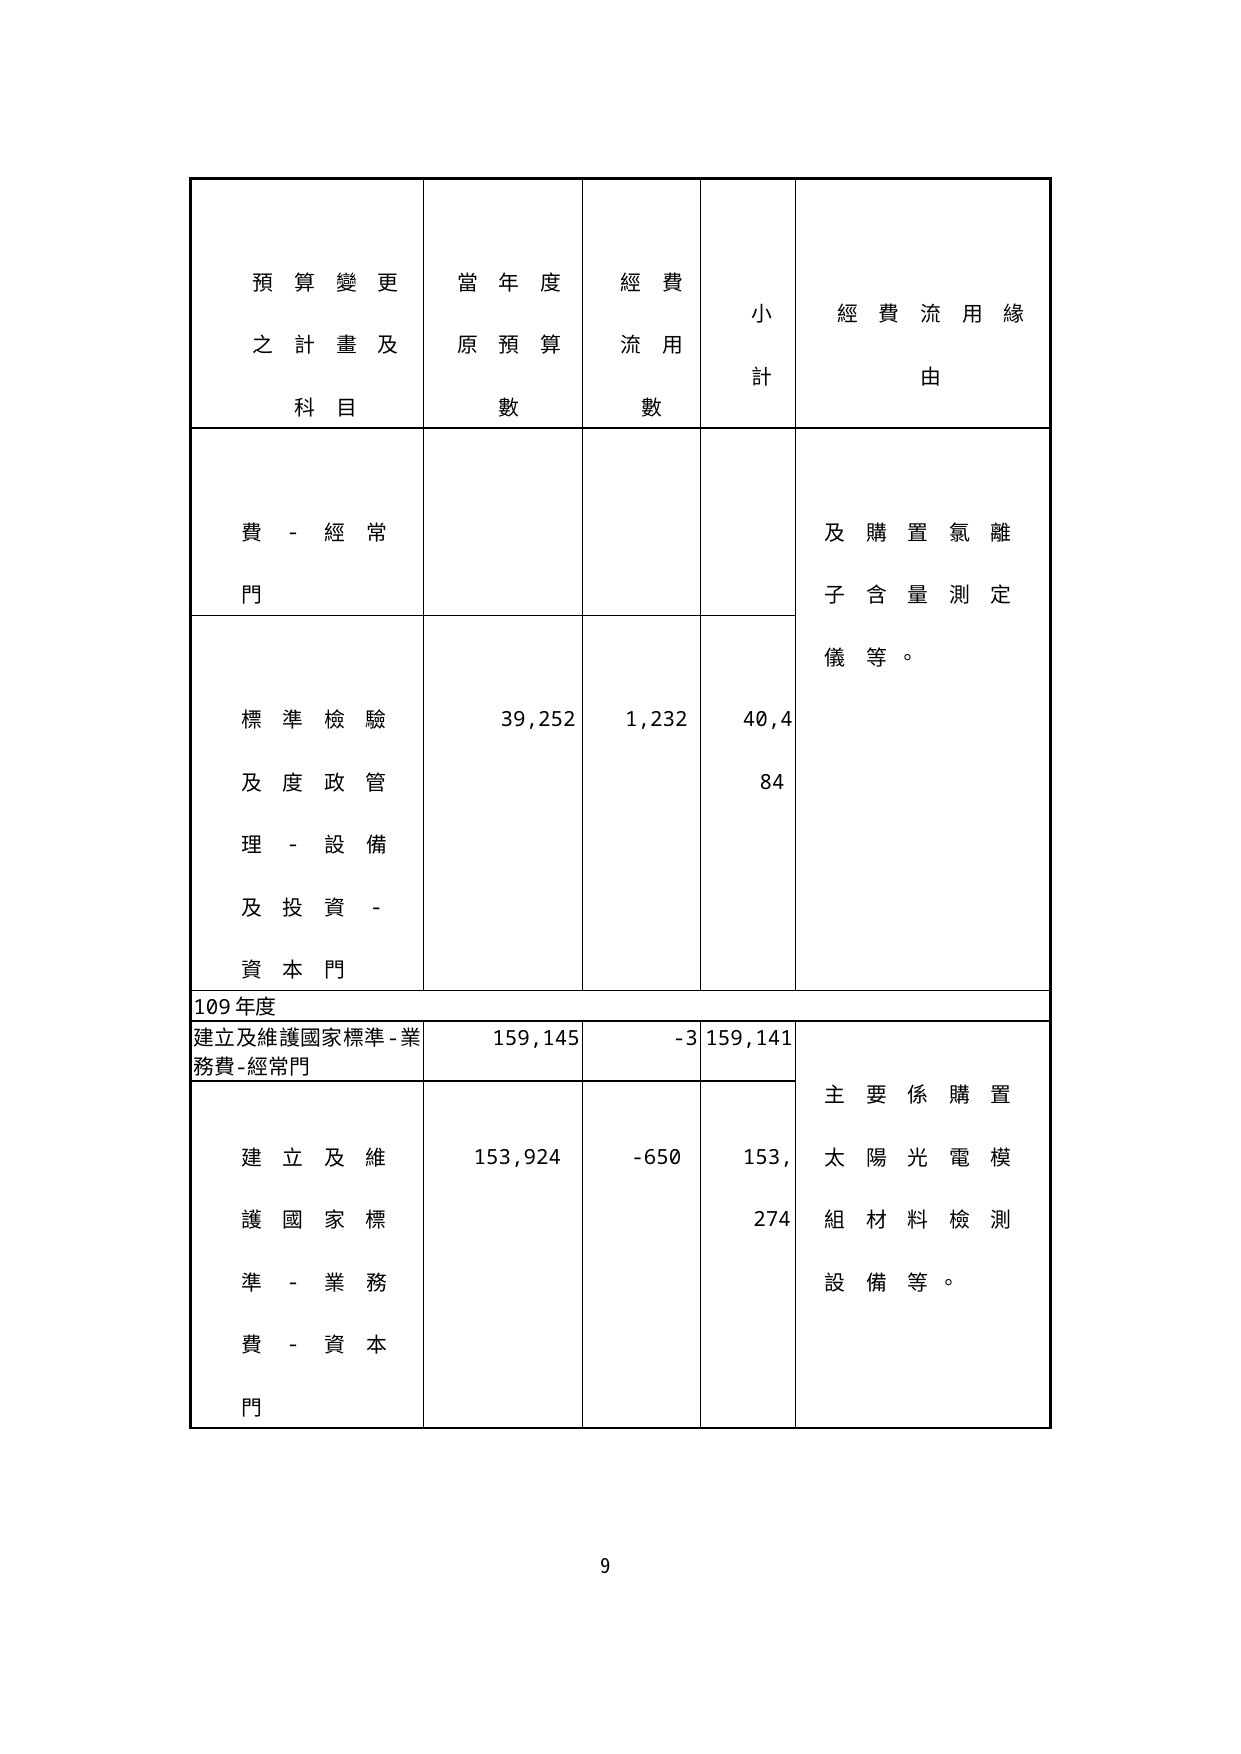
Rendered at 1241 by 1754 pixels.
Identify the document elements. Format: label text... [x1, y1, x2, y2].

table_cell 標準檢驗及度政管理-設備及投資-資本門 [192, 616, 423, 990]
table_header 預算變更之計畫及科目 [192, 180, 423, 427]
table_cell -650 [583, 1082, 700, 1427]
table_cell 159,145 [424, 1022, 582, 1080]
table_header 經費流用數 [583, 180, 700, 427]
table_cell 建立及維護國家標準-業務費-經常門 [192, 1022, 423, 1080]
table_cell [424, 429, 582, 615]
table_cell 40,484 [701, 616, 795, 990]
table_cell 及購置氯離子含量測定儀等。 [796, 429, 1049, 990]
table_header 當年度原預算數 [424, 180, 582, 427]
table_cell 159,141 [701, 1022, 795, 1080]
table_cell 建立及維護國家標準-業務費-資本門 [192, 1082, 423, 1427]
table_cell [701, 429, 795, 615]
table_cell 1,232 [583, 616, 700, 990]
table_cell 費-經常門 [192, 429, 423, 615]
table_cell [583, 429, 700, 615]
table_cell 153,274 [701, 1082, 795, 1427]
table_header 小計 [701, 180, 795, 427]
table_cell 主要係購置太陽光電模組材料檢測設備等。 [796, 1022, 1049, 1427]
table_cell 109年度 [192, 991, 1049, 1020]
table_header 經費流用緣由 [796, 180, 1049, 427]
table_cell 153,924 [424, 1082, 582, 1427]
table_cell -3 [583, 1022, 700, 1080]
table_cell 39,252 [424, 616, 582, 990]
